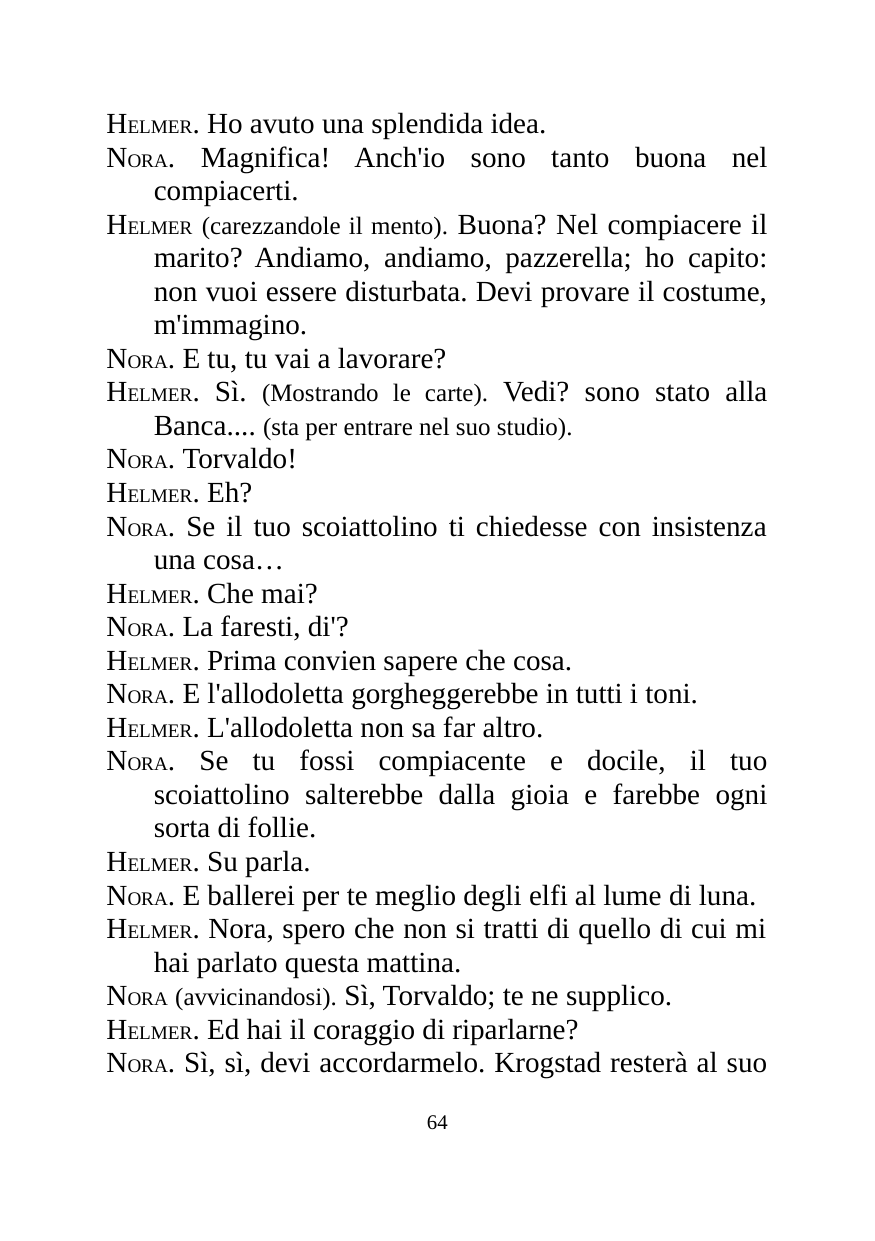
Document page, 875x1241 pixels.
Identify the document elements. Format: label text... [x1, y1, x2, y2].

text Helmer. Nora, spero che non si tratti di quello di cui mi hai parlato questa mattina. [106, 911, 768, 978]
text Nora. E ballerei per te meglio degli elfi al lume di luna. [106, 878, 768, 911]
text Nora. E l'allodoletta gorgheggerebbe in tutti i toni. [106, 676, 768, 710]
text Helmer. Prima convien sapere che cosa. [106, 643, 768, 676]
text Nora. Magnifica! Anch'io sono tanto buona nel compiacerti. [106, 140, 768, 207]
text Helmer. Su parla. [106, 844, 768, 878]
text Nora. Sì, sì, devi accordarmelo. Krogstad resterà al suo [106, 1045, 768, 1079]
text Nora (avvicinandosi). Sì, Torvaldo; te ne supplico. [106, 978, 768, 1012]
text Helmer. Sì. (Mostrando le carte). Vedi? sono stato alla Banca.... (sta per entrare nel suo studio). [106, 374, 768, 442]
text Helmer. L'allodoletta non sa far altro. [106, 710, 768, 743]
text Helmer. Che mai? [106, 576, 768, 609]
text Nora. La faresti, di'? [106, 609, 768, 643]
text Helmer (carezzandole il mento). Buona? Nel compiacere il marito? Andiamo, andiamo, pazzerella; ho capito: non vuoi essere disturbata. Devi provare il costume, m'immagino. [106, 207, 768, 341]
text Nora. Se il tuo scoiattolino ti chiedesse con insistenza una cosa… [106, 509, 768, 576]
text Nora. Torvaldo! [106, 442, 768, 475]
text Nora. Se tu fossi compiacente e docile, il tuo scoiattolino salterebbe dalla gioia e farebbe ogni sorta di follie. [106, 743, 768, 844]
text Helmer. Ho avuto una splendida idea. [106, 106, 768, 140]
text Helmer. Ed hai il coraggio di riparlarne? [106, 1012, 768, 1045]
text Helmer. Eh? [106, 475, 768, 509]
text Nora. E tu, tu vai a lavorare? [106, 341, 768, 374]
